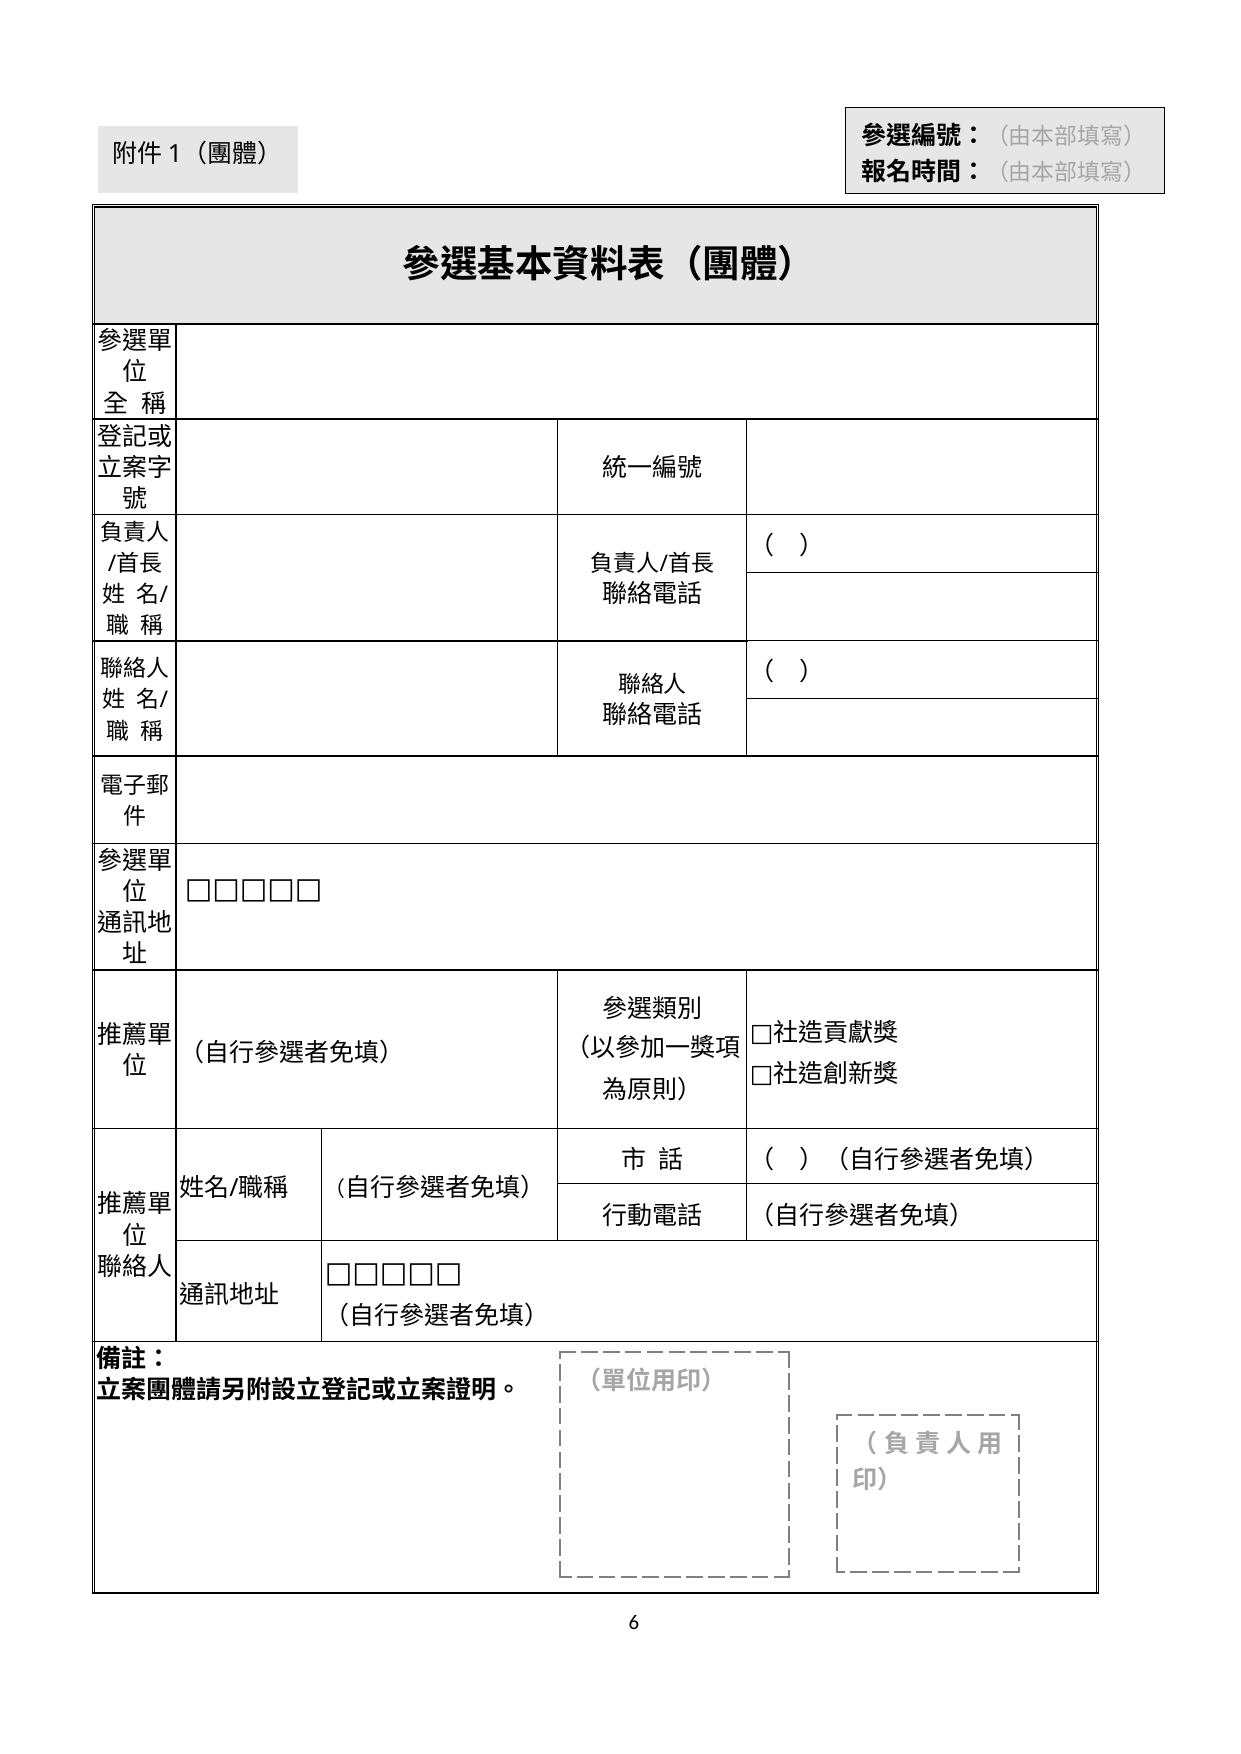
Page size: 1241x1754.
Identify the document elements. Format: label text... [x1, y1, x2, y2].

table_cell [177, 757, 1096, 842]
table_cell 參選單位 全 稱 [95, 325, 175, 418]
table_cell 參選基本資料表（團體） [846, 108, 1164, 193]
table_cell 參選基本資料表（團體） [95, 208, 1096, 323]
table_cell （ ） [747, 641, 1096, 697]
table_cell （ ） [747, 515, 1096, 572]
table_cell [747, 573, 1096, 640]
table_cell [177, 515, 557, 640]
table_cell 電子郵件 [95, 757, 175, 842]
table_cell 推薦單位 [95, 971, 175, 1128]
table_cell 姓名/職稱 [177, 1129, 321, 1240]
table_cell [177, 420, 557, 514]
table_cell 行動電話 [558, 1184, 746, 1240]
table_cell 參選基本資料表（團體） [98, 126, 298, 193]
table_cell 參選單位 通訊地址 [95, 844, 175, 969]
table_cell （自行參選者免填） [322, 1129, 557, 1240]
table_cell 負責人/首長 聯絡電話 [558, 515, 746, 640]
table_cell [177, 642, 557, 755]
table_cell 統一編號 [558, 420, 746, 514]
table_cell 負責人/首長 姓 名/職 稱 [95, 515, 175, 640]
table_cell 登記或 立案字號 [95, 420, 175, 514]
table_cell □□□□□ （自行參選者免填） [322, 1241, 1096, 1341]
table_cell [747, 699, 1096, 755]
table_cell 市 話 [558, 1129, 746, 1183]
table_cell （ ）（自行參選者免填） [747, 1129, 1096, 1183]
table_cell （自行參選者免填） [177, 971, 557, 1128]
table_cell 聯絡人 聯絡電話 [558, 642, 746, 755]
table_cell 通訊地址 [177, 1241, 321, 1341]
table_cell 參選類別 （以參加一獎項為原則） [558, 971, 746, 1128]
table_cell （自行參選者免填） [747, 1184, 1096, 1240]
table_cell 推薦單位 聯絡人 [95, 1129, 175, 1341]
table_cell [177, 325, 1096, 418]
table_cell □□□□□ [177, 844, 1096, 969]
table_cell [747, 420, 1096, 514]
table_cell □社造貢獻獎 □社造創新獎 [747, 971, 1096, 1128]
table_cell 聯絡人 姓 名/職 稱 [95, 642, 175, 755]
table_cell 備註： 立案團體請另附設立登記或立案證明。 [95, 1342, 1096, 1592]
